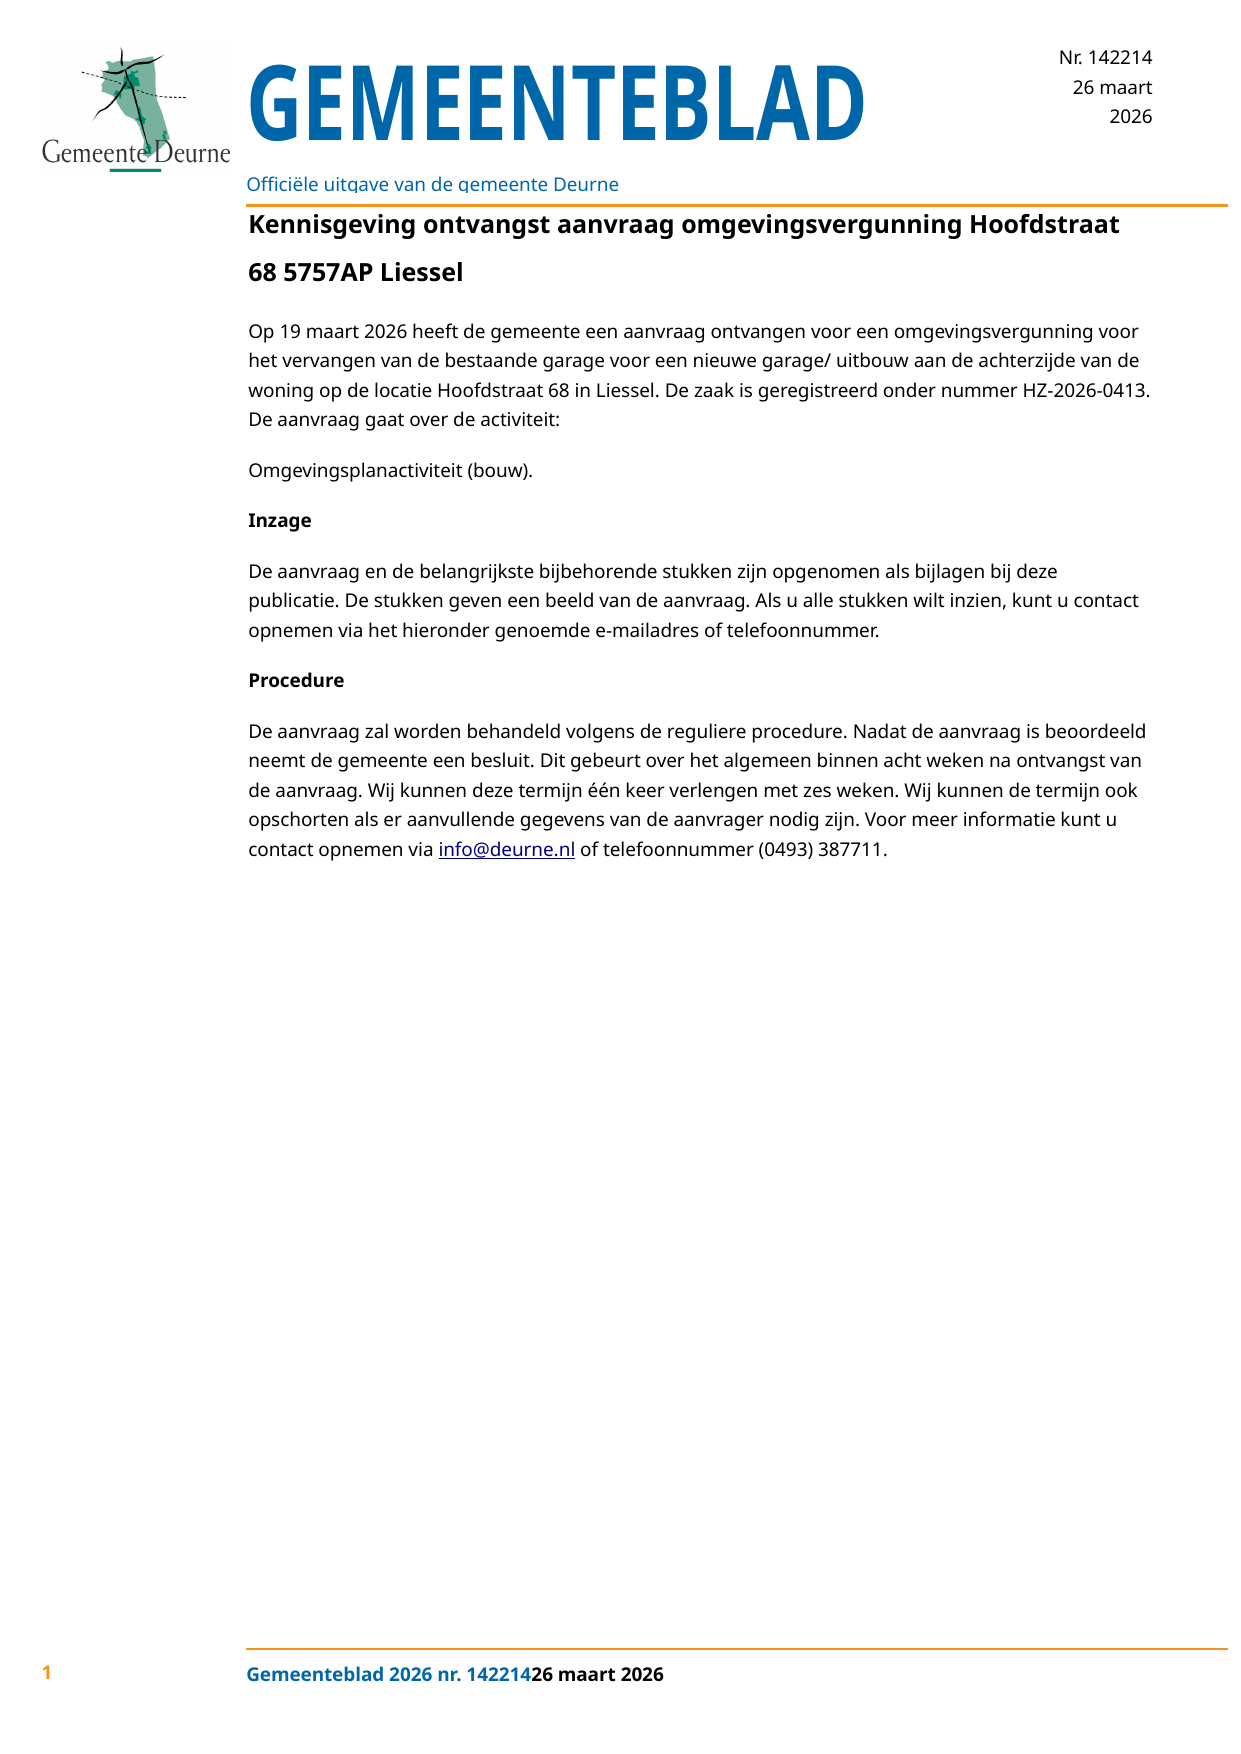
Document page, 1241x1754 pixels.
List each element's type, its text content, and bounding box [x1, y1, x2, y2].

text Op 19 maart 2026 heeft de gemeente een aanvraag ontvangen voor een omgevingsvergunning voor het vervangen van de bestaande garage voor een nieuwe garage/ uitbouw aan de achterzijde van de woning op de locatie Hoofdstraat 68 in Liessel. De zaak is geregistreerd onder nummer HZ-2026-0413. De aanvraag gaat over de activiteit: [248, 318, 1152, 432]
text Omgevingsplanactiviteit (bouw). [248, 457, 1152, 483]
text Procedure [248, 667, 1152, 693]
picture [41, 47, 231, 172]
text Kennisgeving ontvangst aanvraag omgevingsvergunning Hoofdstraat 68 5757AP Liessel [248, 207, 1152, 288]
text Inzage [248, 507, 1152, 533]
text De aanvraag en de belangrijkste bijbehorende stukken zijn opgenomen als bijlagen bij deze publicatie. De stukken geven een beeld van de aanvraag. Als u alle stukken wilt inzien, kunt u contact opnemen via het hieronder genoemde e-mailadres of telefoonnummer. [248, 558, 1152, 643]
text De aanvraag zal worden behandeld volgens de reguliere procedure. Nadat de aanvraag is beoordeeld neemt de gemeente een besluit. Dit gebeurt over het algemeen binnen acht weken na ontvangst van de aanvraag. Wij kunnen deze termijn één keer verlengen met zes weken. Wij kunnen de termijn ook opschorten als er aanvullende gegevens van de aanvrager nodig zijn. Voor meer informatie kunt u contact opnemen via info@deurne.nl of telefoonnummer (0493) 387711. [248, 718, 1152, 862]
